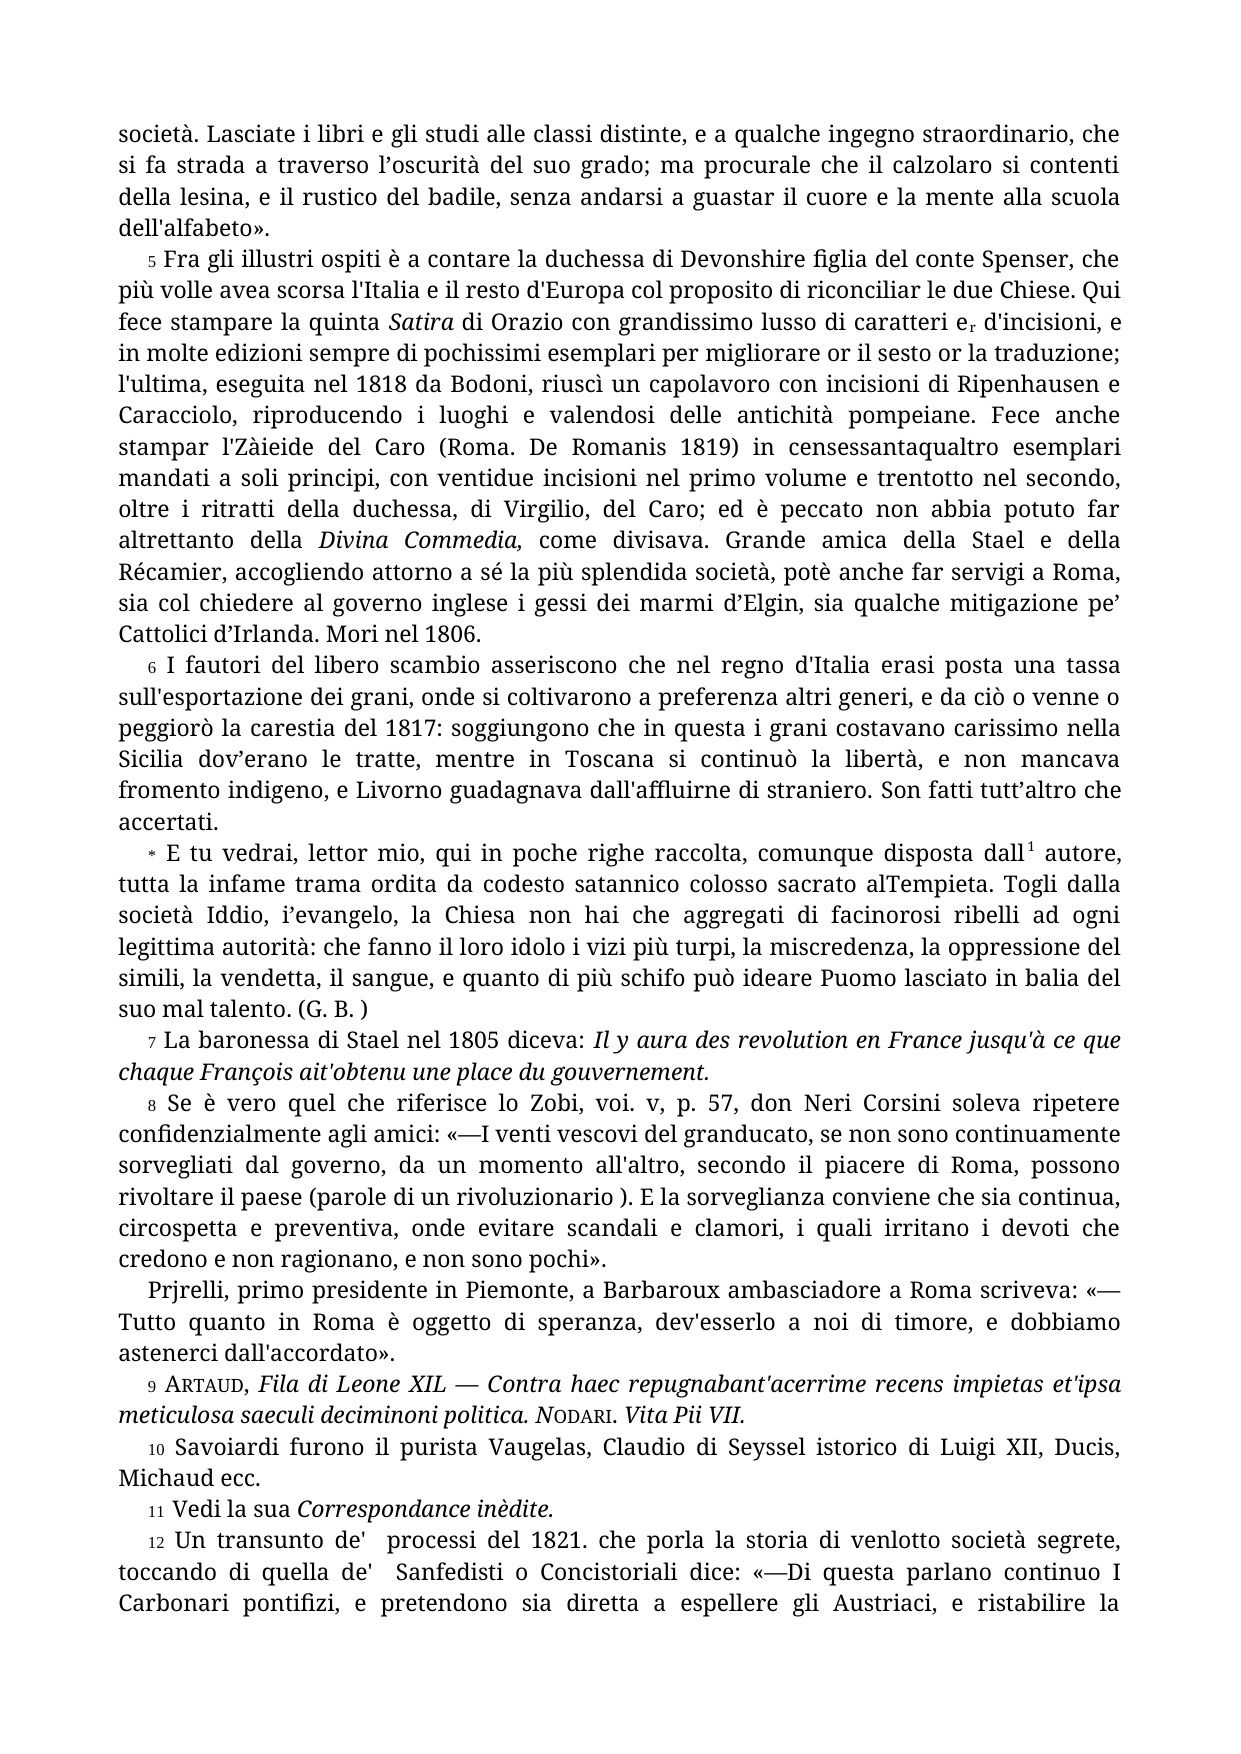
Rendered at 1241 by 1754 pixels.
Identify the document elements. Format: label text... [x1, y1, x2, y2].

text I fautori del libero scambio asseriscono che nel regno d'Italia erasi posta una tassa sull'esportazione dei grani, onde si coltivarono a preferenza altri generi, e da ciò o venne o peggiorò la carestia del 1817: soggiungono che in questa i grani costavano carissimo nella Sicilia dov’erano le tratte, mentre in Toscana si continuò la libertà, e non mancava fromento indigeno, e Livorno guadagnava dall'affluirne di straniero. Son fatti tutt’altro che accertati. [118, 649, 1122, 837]
text Prjrelli, primo presidente in Piemonte, a Barbaroux ambasciadore a Roma scriveva: «— Tutto quanto in Roma è oggetto di speranza, dev'esserlo a noi di timore, e dobbiamo astenerci dall'accordato». [118, 1274, 1122, 1368]
text Se è vero quel che riferisce lo Zobi, voi. v, p. 57, don Neri Corsini soleva ripetere confidenzialmente agli amici: «—I venti vescovi del granducato, se non sono continuamente sorvegliati dal governo, da un momento all'altro, secondo il piacere di Roma, possono rivoltare il paese (parole di un rivoluzionario ). E la sorveglianza conviene che sia continua, circospetta e preventiva, onde evitare scandali e clamori, i quali irritano i devoti che credono e non ragionano, e non sono pochi». [118, 1087, 1122, 1274]
text La baronessa di Stael nel 1805 diceva: Il y aura des revolution en France jusqu'à ce que chaque François ait'obtenu une place du gouvernement. [118, 1024, 1122, 1087]
text Fra gli illustri ospiti è a contare la duchessa di Devonshire figlia del conte Spenser, che più volle avea scorsa l'Italia e il resto d'Europa col proposito di riconciliar le due Chiese. Qui fece stampare la quinta Satira di Orazio con grandissimo lusso di caratteri er d'incisioni, e in molte edizioni sempre di pochissimi esemplari per migliorare or il sesto or la traduzione; l'ultima, eseguita nel 1818 da Bodoni, riuscì un capolavoro con incisioni di Ripenhausen e Caracciolo, riproducendo i luoghi e valendosi delle antichità pompeiane. Fece anche stampar l'Zàieide del Caro (Roma. De Romanis 1819) in censessantaqualtro esemplari mandati a soli principi, con ventidue incisioni nel primo volume e trentotto nel secondo, oltre i ritratti della duchessa, di Virgilio, del Caro; ed è peccato non abbia potuto far altrettanto della Divina Commedia, come divisava. Grande amica della Stael e della Récamier, accogliendo attorno a sé la più splendida società, potè anche far servigi a Roma, sia col chiedere al governo inglese i gessi dei marmi d’Elgin, sia qualche mitigazione pe’ Cattolici d’Irlanda. Mori nel 1806. [118, 243, 1122, 649]
text Artaud, Fila di Leone XIL — Contra haec repugnabant'acerrime recens impietas et'ipsa meticulosa saeculi deciminoni politica. Nodari. Vita Pii VII. [118, 1368, 1122, 1431]
text Savoiardi furono il purista Vaugelas, Claudio di Seyssel istorico di Luigi XII, Ducis, Michaud ecc. [118, 1431, 1122, 1493]
text E tu vedrai, lettor mio, qui in poche righe raccolta, comunque disposta dall1 autore, tutta la infame trama ordita da codesto satannico colosso sacrato alTempieta. Togli dalla società Iddio, i’evangelo, la Chiesa non hai che aggregati di facinorosi ribelli ad ogni legittima autorità: che fanno il loro idolo i vizi più turpi, la miscredenza, la oppressione del simili, la vendetta, il sangue, e quanto di più schifo può ideare Puomo lasciato in balia del suo mal talento. (G. B. ) [118, 837, 1122, 1024]
text società. Lasciate i libri e gli studi alle classi distinte, e a qualche ingegno straordinario, che si fa strada a traverso l’oscurità del suo grado; ma procurale che il calzolaro si contenti della lesina, e il rustico del badile, senza andarsi a guastar il cuore e la mente alla scuola dell'alfabeto». [118, 118, 1122, 243]
text Un transunto de' processi del 1821. che porla la storia di venlotto società segrete, toccando di quella de' Sanfedisti o Concistoriali dice: «—Di questa parlano continuo I Carbonari pontifizi, e pretendono sia diretta a espellere gli Austriaci, e ristabilire la [118, 1524, 1122, 1618]
text Vedi la sua Correspondance inèdite. [118, 1493, 1122, 1524]
